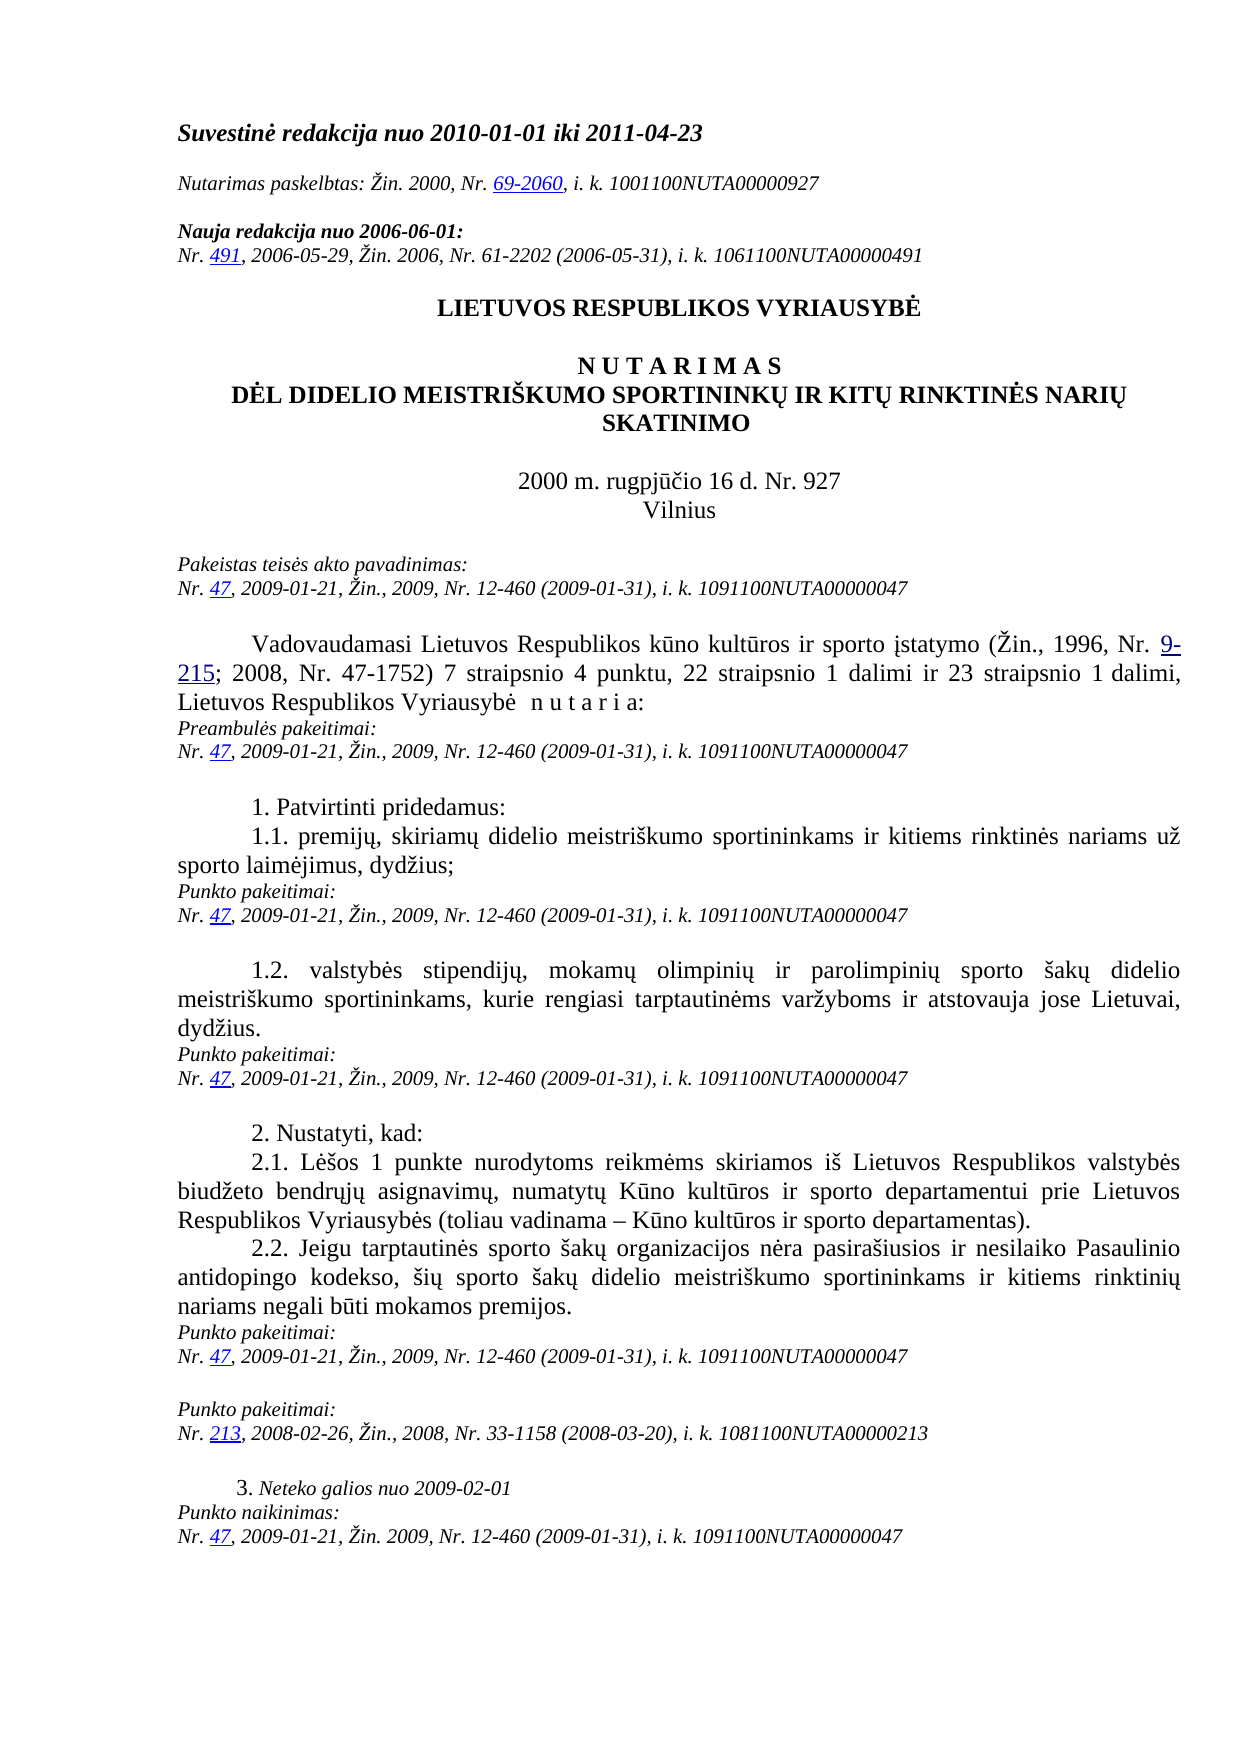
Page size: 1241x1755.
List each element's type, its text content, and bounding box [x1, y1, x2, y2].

text Nr. 491, 2006-05-29, Žin. 2006, Nr. 61-2202 (2006-05-31), i. k. 1061100NUTA00000491 [177, 243, 1181, 267]
text Punkto pakeitimai: [177, 1320, 1181, 1344]
text 1.1. premijų, skiriamų didelio meistriškumo sportininkams ir kitiems rinktinės nariams už sporto laimėjimus, dydžius; [177, 821, 1181, 878]
text Nutarimas paskelbtas: Žin. 2000, Nr. 69-2060, i. k. 1001100NUTA00000927 [177, 171, 1181, 195]
text Punkto pakeitimai: [177, 878, 1181, 903]
text Nr. 47, 2009-01-21, Žin., 2009, Nr. 12-460 (2009-01-31), i. k. 1091100NUTA00000047 [177, 1066, 1181, 1090]
text 2.2. Jeigu tarptautinės sporto šakų organizacijos nėra pasirašiusios ir nesilaiko Pasaulinio antidopingo kodekso, šių sporto šakų didelio meistriškumo sportininkams ir kitiems rinktinių nariams negali būti mokamos premijos. [177, 1233, 1181, 1320]
text Preambulės pakeitimai: [177, 715, 1181, 739]
text Punkto pakeitimai: [177, 1042, 1181, 1066]
text 1.2. valstybės stipendijų, mokamų olimpinių ir parolimpinių sporto šakų didelio meistriškumo sportininkams, kurie rengiasi tarptautinėms varžyboms ir atstovauja jose Lietuvai, dydžius. [177, 955, 1181, 1042]
text Pakeistas teisės akto pavadinimas: [177, 552, 1181, 576]
text Vilnius [177, 495, 1181, 523]
text Nr. 47, 2009-01-21, Žin., 2009, Nr. 12-460 (2009-01-31), i. k. 1091100NUTA00000047 [177, 903, 1181, 927]
text DĖL DIDELIO MEISTRIŠKUMO SPORTININKŲ IR KITŲ RINKTINĖS NARIŲ SKATINIMO [177, 380, 1181, 437]
text Nr. 47, 2009-01-21, Žin. 2009, Nr. 12-460 (2009-01-31), i. k. 1091100NUTA00000047 [177, 1524, 1181, 1548]
text Nr. 47, 2009-01-21, Žin., 2009, Nr. 12-460 (2009-01-31), i. k. 1091100NUTA00000047 [177, 739, 1181, 763]
text Nr. 47, 2009-01-21, Žin., 2009, Nr. 12-460 (2009-01-31), i. k. 1091100NUTA00000047 [177, 576, 1181, 600]
text NUTARIMAS [177, 351, 1181, 380]
text 2. Nustatyti, kad: [177, 1118, 1181, 1147]
text Punkto pakeitimai: [177, 1397, 1181, 1421]
text Punkto naikinimas: [177, 1500, 1181, 1524]
text Nauja redakcija nuo 2006-06-01: [177, 219, 1181, 243]
text 2000 m. rugpjūčio 16 d. Nr. 927 [177, 466, 1181, 495]
text Vadovaudamasi Lietuvos Respublikos kūno kultūros ir sporto įstatymo (Žin., 1996, Nr. 9-215; 2008, Nr. 47-1752) 7 straipsnio 4 punktu, 22 straipsnio 1 dalimi ir 23 straipsnio 1 dalimi, Lietuvos Respublikos Vyriausybė nutaria: [177, 629, 1181, 715]
text Nr. 47, 2009-01-21, Žin., 2009, Nr. 12-460 (2009-01-31), i. k. 1091100NUTA00000047 [177, 1344, 1181, 1368]
text Suvestinė redakcija nuo 2010-01-01 iki 2011-04-23 [177, 118, 1181, 147]
text 3. Neteko galios nuo 2009-02-01 [177, 1473, 1181, 1500]
text 2.1. Lėšos 1 punkte nurodytoms reikmėms skiriamos iš Lietuvos Respublikos valstybės biudžeto bendrųjų asignavimų, numatytų Kūno kultūros ir sporto departamentui prie Lietuvos Respublikos Vyriausybės (toliau vadinama – Kūno kultūros ir sporto departamentas). [177, 1147, 1181, 1233]
text 1. Patvirtinti pridedamus: [177, 792, 1181, 821]
text Nr. 213, 2008-02-26, Žin., 2008, Nr. 33-1158 (2008-03-20), i. k. 1081100NUTA00000213 [177, 1421, 1181, 1445]
text LIETUVOS RESPUBLIKOS VYRIAUSYBĖ [177, 293, 1181, 322]
